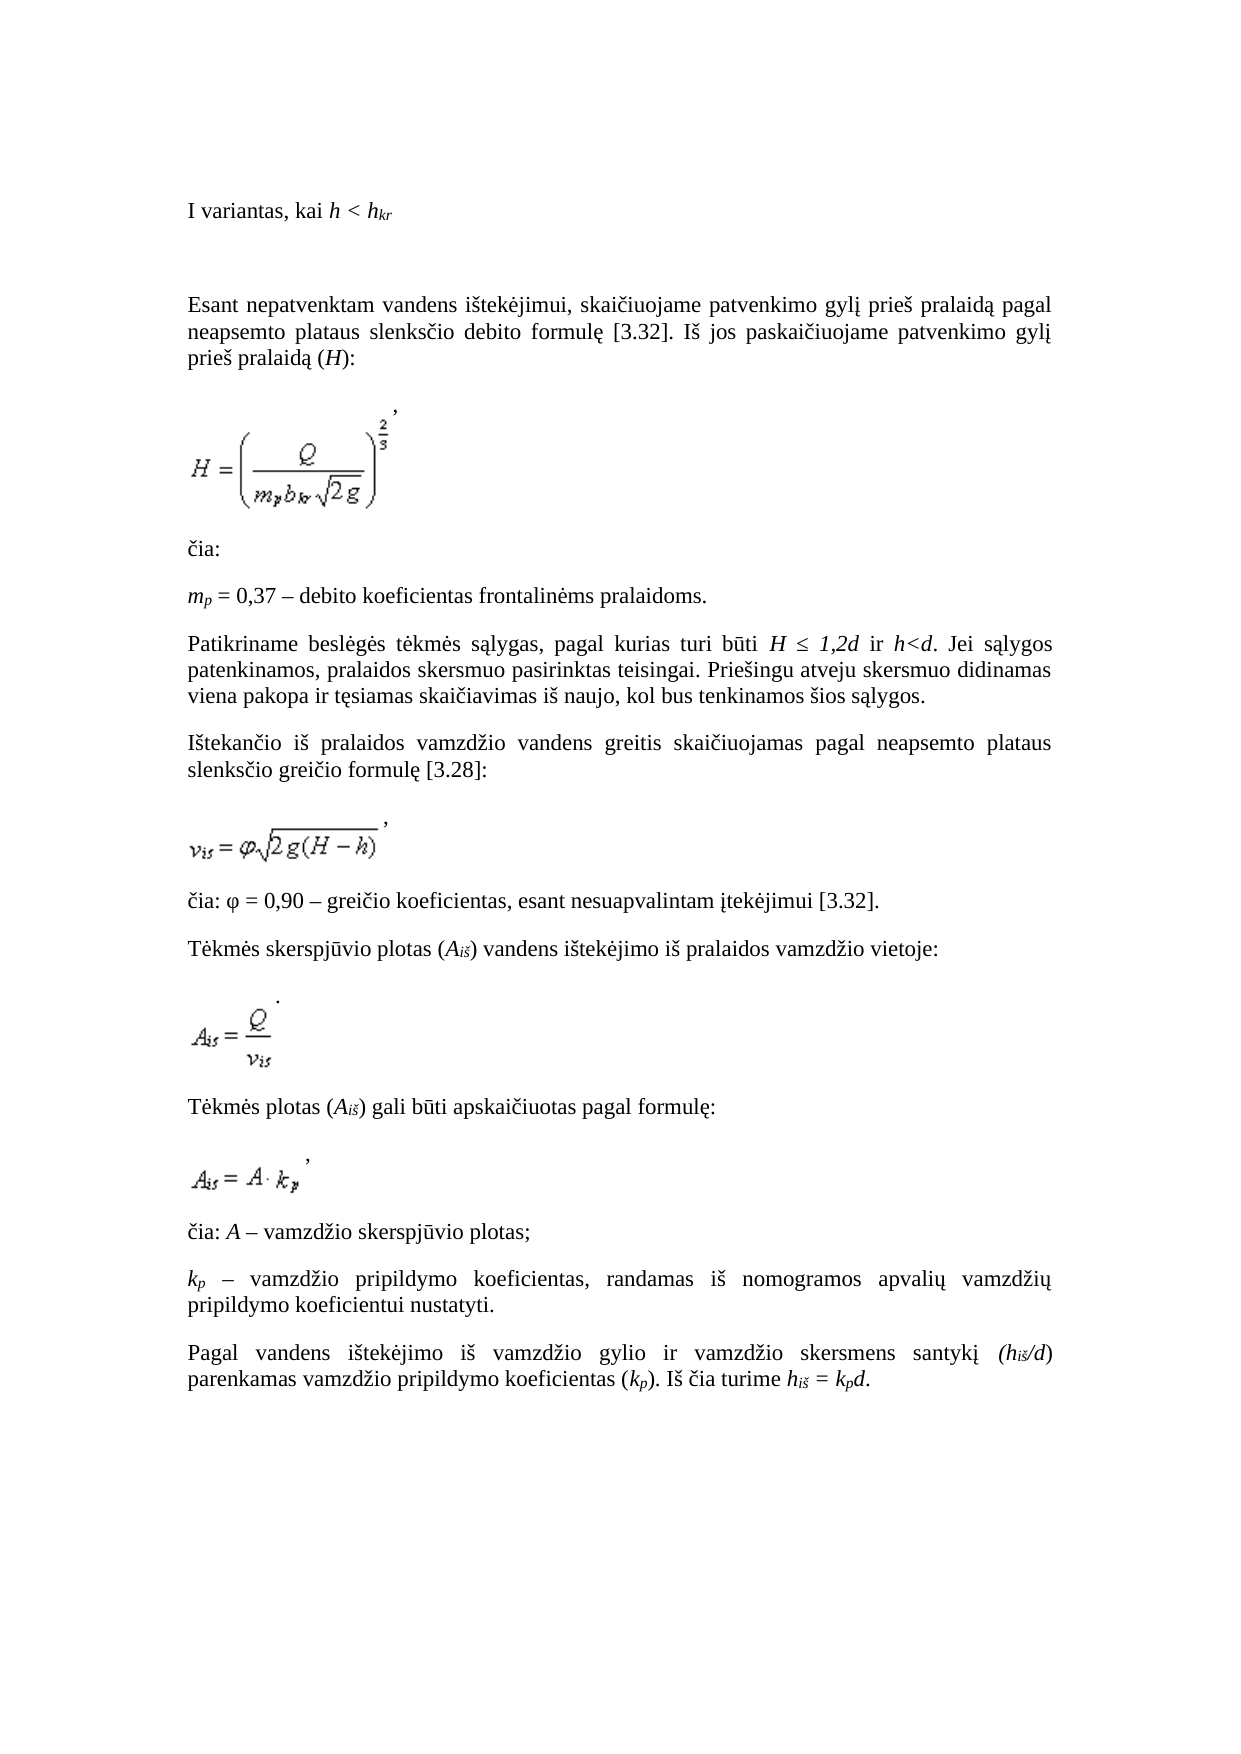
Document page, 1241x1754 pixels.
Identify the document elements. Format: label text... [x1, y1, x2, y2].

text mp = 0,37 – debito koeficientas frontalinėms pralaidoms. [187, 582, 1053, 609]
text Patikriname beslėgės tėkmės sąlygas, pagal kurias turi būti H ≤ 1,2d ir h<d. Jei sąlygos patenkinamos, pralaidos skersmuo pasirinktas teisingai. Priešingu atveju skersmuo didinamas viena pakopa ir tęsiamas skaičiavimas iš naujo, kol bus tenkinamos šios sąlygos. [187, 629, 1053, 709]
text Pagal vandens ištekėjimo iš vamzdžio gylio ir vamzdžio skersmens santykį (hiš/d) parenkamas vamzdžio pripildymo koeficientas (kp). Iš čia turime hiš = kpd. [187, 1339, 1053, 1391]
text kp – vamzdžio pripildymo koeficientas, randamas iš nomogramos apvalių vamzdžių pripildymo koeficientui nustatyti. [187, 1265, 1053, 1318]
text čia: [187, 535, 1053, 562]
text Esant nepatvenktam vandens ištekėjimui, skaičiuojame patvenkimo gylį prieš pralaidą pagal neapsemto plataus slenksčio debito formulę [3.32]. Iš jos paskaičiuojame patvenkimo gylį prieš pralaidą (H): [187, 292, 1053, 371]
text , [187, 391, 1053, 514]
text čia: φ = 0,90 – greičio koeficientas, esant nesuapvalintam įtekėjimui [3.32]. [187, 887, 1053, 914]
text , [187, 803, 1053, 867]
text Tėkmės skerspjūvio plotas (Aiš) vandens ištekėjimo iš pralaidos vamzdžio vietoje: [187, 934, 1053, 961]
text Ištekančio iš pralaidos vamzdžio vandens greitis skaičiuojamas pagal neapsemto plataus slenksčio greičio formulę [3.28]: [187, 729, 1053, 782]
text , [187, 1140, 1053, 1197]
text Tėkmės plotas (Aiš) gali būti apskaičiuotas pagal formulę: [187, 1093, 1053, 1119]
text . [187, 982, 1053, 1072]
text I variantas, kai h < hkr [187, 197, 1053, 223]
text čia: A – vamzdžio skerspjūvio plotas; [187, 1218, 1053, 1244]
